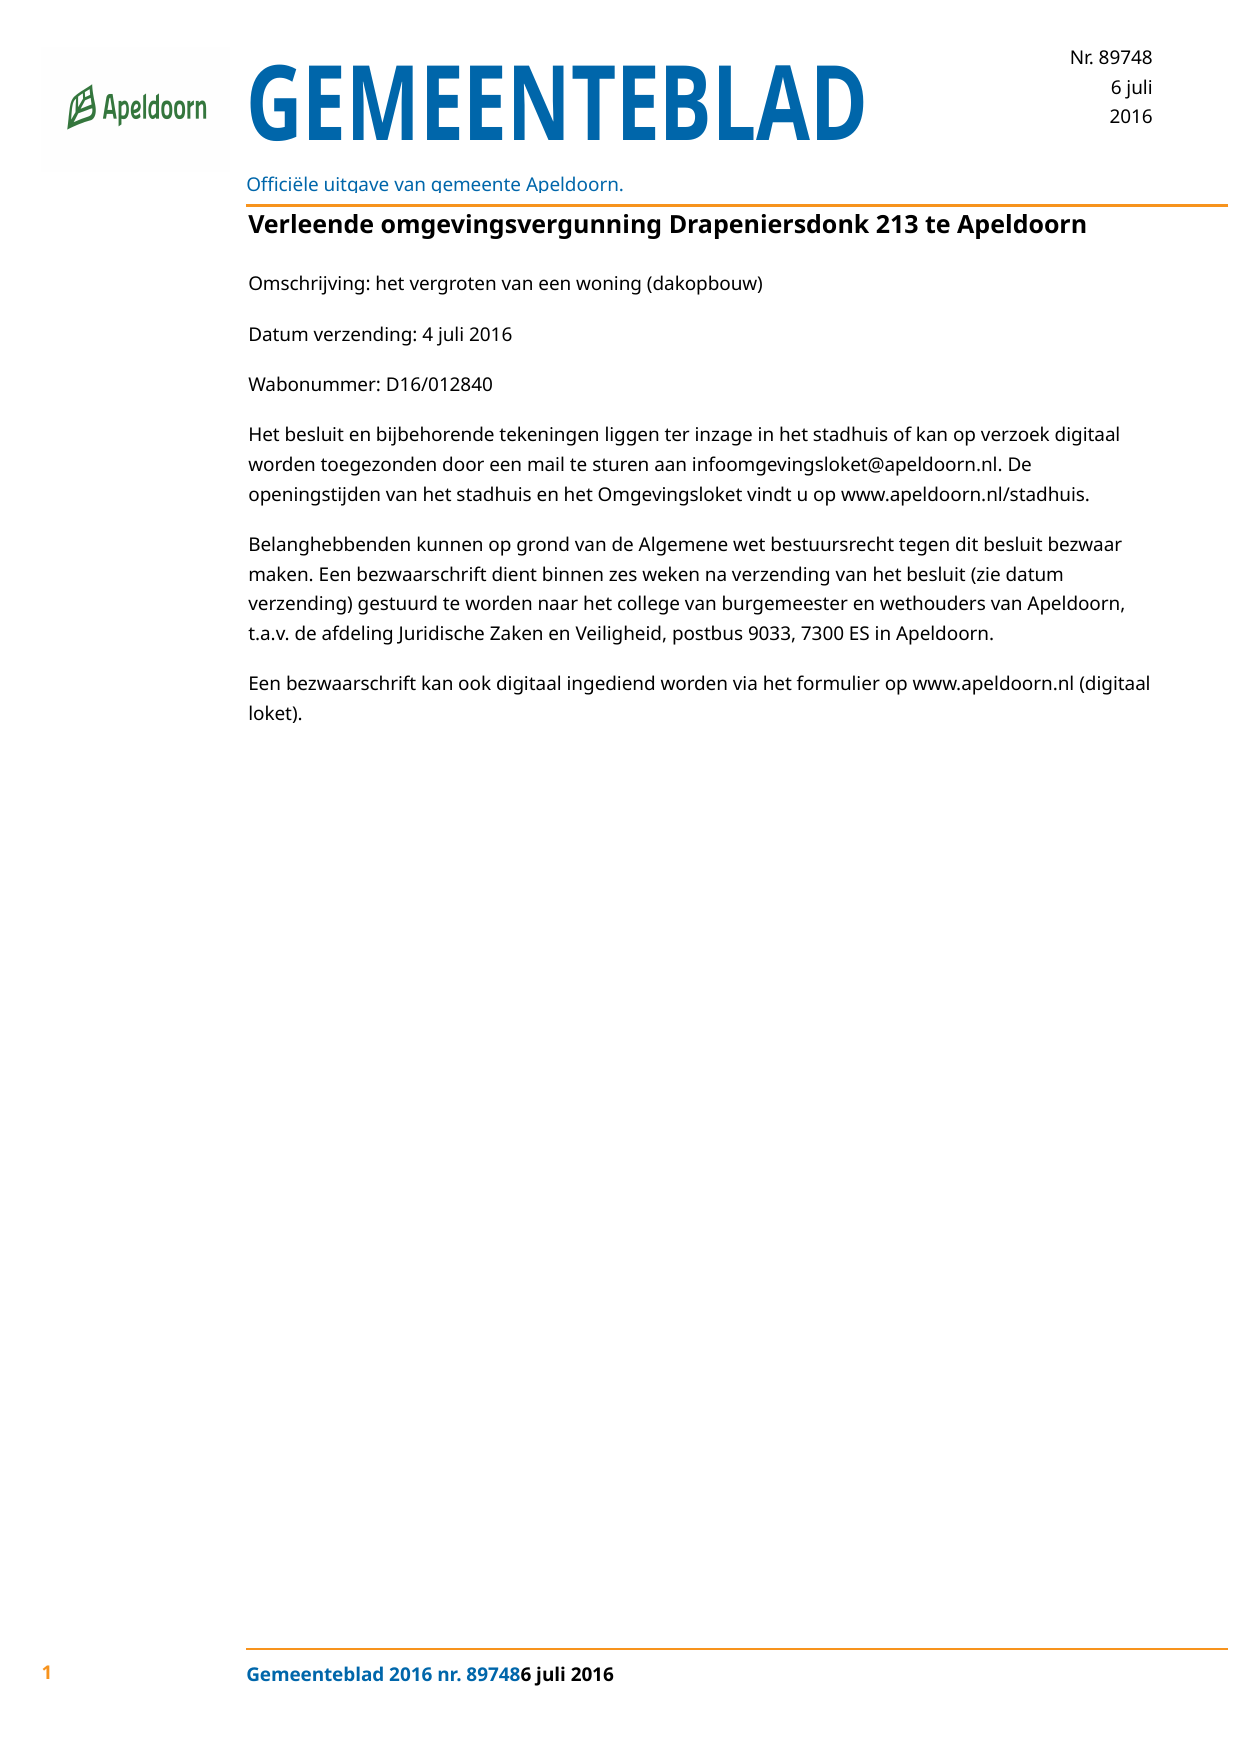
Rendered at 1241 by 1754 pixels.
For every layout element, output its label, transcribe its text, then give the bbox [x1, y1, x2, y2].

text Wabonummer: D16/012840 [248, 371, 1152, 397]
text Een bezwaarschrift kan ook digitaal ingediend worden via het formulier op www.apeldoorn.nl (digitaal loket). [248, 670, 1152, 726]
text Belanghebbenden kunnen op grond van de Algemene wet bestuursrecht tegen dit besluit bezwaar maken. Een bezwaarschrift dient binnen zes weken na verzending van het besluit (zie datum verzending) gestuurd te worden naar het college van burgemeester en wethouders van Apeldoorn, t.a.v. de afdeling Juridische Zaken en Veiligheid, postbus 9033, 7300 ES in Apeldoorn. [248, 531, 1152, 646]
text Het besluit en bijbehorende tekeningen liggen ter inzage in het stadhuis of kan op verzoek digitaal worden toegezonden door een mail te sturen aan infoomgevingsloket@apeldoorn.nl. De openingstijden van het stadhuis en het Omgevingsloket vindt u op www.apeldoorn.nl/stadhuis. [248, 422, 1152, 506]
picture [41, 47, 231, 172]
text Verleende omgevingsvergunning Drapeniersdonk 213 te Apeldoorn [248, 207, 1152, 241]
text Datum verzending: 4 juli 2016 [248, 321, 1152, 346]
text Omschrijving: het vergroten van een woning (dakopbouw) [248, 270, 1152, 296]
